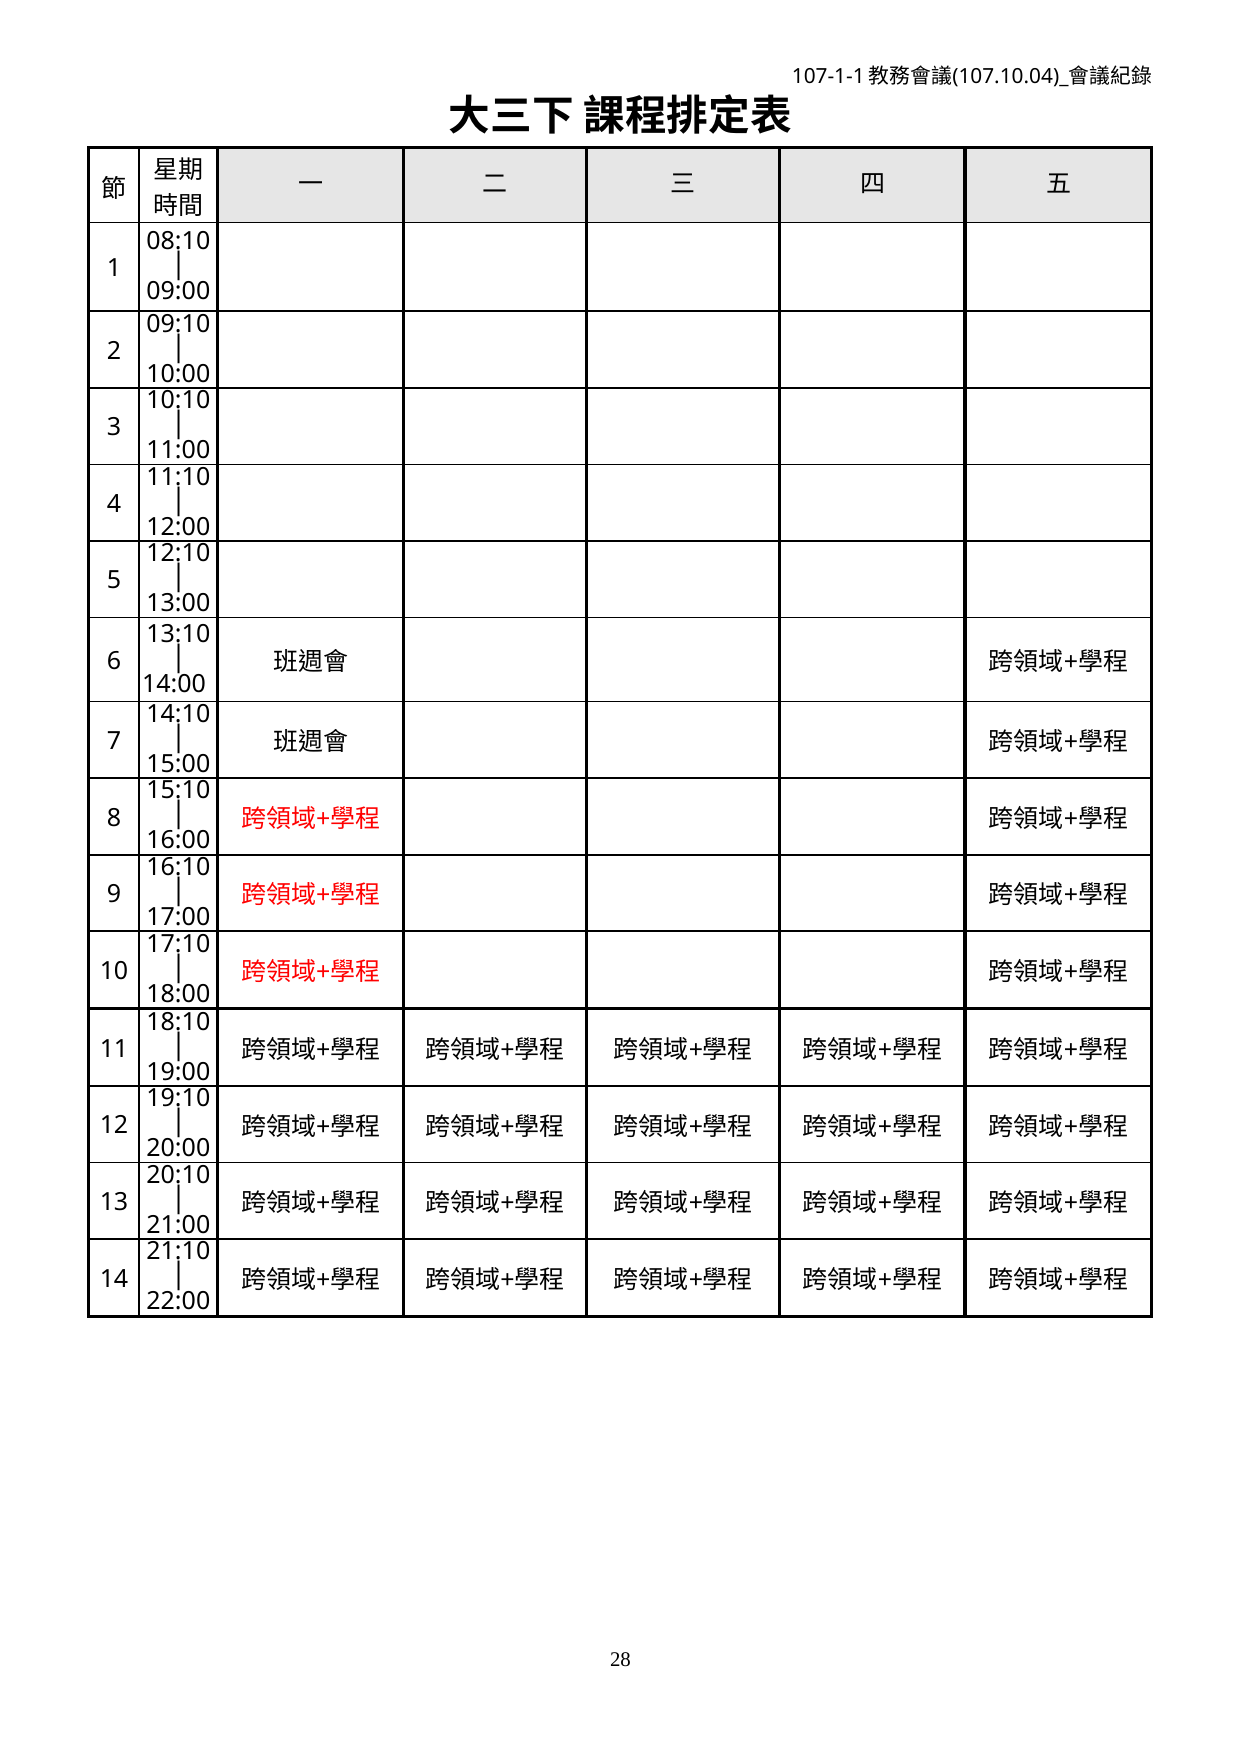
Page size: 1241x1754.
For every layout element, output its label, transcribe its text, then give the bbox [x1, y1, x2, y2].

table_cell 14:10 │ 15:00 [140, 702, 216, 777]
table_cell [781, 542, 963, 617]
table_cell [781, 223, 963, 310]
table_cell 08:10 │ 09:00 [140, 223, 216, 310]
table_cell [219, 223, 402, 310]
table_cell 8 [90, 779, 138, 854]
table_cell 21:10 │ 22:00 [140, 1240, 216, 1315]
table_cell 1 [90, 223, 138, 310]
table_cell 10:10 │ 11:00 [140, 389, 216, 463]
table_cell [405, 702, 585, 777]
table_cell [781, 932, 963, 1007]
table_cell 跨領域+學程 [588, 1087, 778, 1162]
table_cell 跨領域+學程 [219, 856, 402, 930]
table_header 一 [219, 149, 402, 222]
table_cell [588, 223, 778, 310]
table_cell [967, 465, 1150, 540]
table_cell 9 [90, 856, 138, 930]
table_cell 跨領域+學程 [405, 1087, 585, 1162]
table_cell [219, 465, 402, 540]
table_cell [781, 465, 963, 540]
table_cell 跨領域+學程 [781, 1087, 963, 1162]
table_cell [405, 618, 585, 701]
table_cell 跨領域+學程 [781, 1010, 963, 1085]
table_cell 跨領域+學程 [781, 1240, 963, 1315]
table_cell 跨領域+學程 [219, 779, 402, 854]
table_cell [781, 702, 963, 777]
table_cell 跨領域+學程 [219, 932, 402, 1007]
table_cell [219, 542, 402, 617]
table_cell 跨領域+學程 [588, 1163, 778, 1238]
table_header 四 [781, 149, 963, 222]
table_header 五 [967, 149, 1150, 222]
table_cell [781, 312, 963, 387]
table_cell [781, 389, 963, 463]
table_cell 跨領域+學程 [219, 1087, 402, 1162]
table_cell [588, 312, 778, 387]
table_cell 班週會 [219, 618, 402, 701]
table_cell 12:10 │ 13:00 [140, 542, 216, 617]
table_cell [588, 932, 778, 1007]
table_cell [405, 465, 585, 540]
table_cell 19:10 │ 20:00 [140, 1087, 216, 1162]
table_header 二 [405, 149, 585, 222]
table_cell 跨領域+學程 [967, 618, 1150, 701]
table_cell 跨領域+學程 [219, 1010, 402, 1085]
table_cell 10 [90, 932, 138, 1007]
table_cell [405, 856, 585, 930]
table_cell 3 [90, 389, 138, 463]
table_cell [405, 779, 585, 854]
table_header 節 [90, 149, 138, 222]
table_cell [781, 618, 963, 701]
table_cell [405, 223, 585, 310]
table_cell 11 [90, 1010, 138, 1085]
table_cell 跨領域+學程 [967, 932, 1150, 1007]
table_cell [405, 389, 585, 463]
table_cell [967, 389, 1150, 463]
table_cell 跨領域+學程 [967, 702, 1150, 777]
table_header 星期 時間 [140, 149, 216, 222]
table_cell 跨領域+學程 [967, 779, 1150, 854]
table_cell 跨領域+學程 [967, 856, 1150, 930]
table_cell [588, 702, 778, 777]
table_cell 15:10 │ 16:00 [140, 779, 216, 854]
table_cell 跨領域+學程 [967, 1087, 1150, 1162]
table_cell 跨領域+學程 [219, 1240, 402, 1315]
table_cell 跨領域+學程 [405, 1240, 585, 1315]
table_cell [219, 312, 402, 387]
table_cell 11:10 │ 12:00 [140, 465, 216, 540]
table_cell [781, 779, 963, 854]
text 大三下 課程排定表 [89, 97, 1152, 138]
table_cell [781, 856, 963, 930]
table_cell 4 [90, 465, 138, 540]
table_cell 12 [90, 1087, 138, 1162]
table_cell [588, 465, 778, 540]
table_cell 13:10 │ 14:00 [140, 618, 216, 701]
table_cell 跨領域+學程 [967, 1010, 1150, 1085]
table_cell 跨領域+學程 [588, 1010, 778, 1085]
table_cell 14 [90, 1240, 138, 1315]
table_cell [405, 932, 585, 1007]
table_cell 18:10 │ 19:00 [140, 1010, 216, 1085]
table_cell 6 [90, 618, 138, 701]
table_cell [967, 312, 1150, 387]
table_cell [967, 223, 1150, 310]
table_cell [588, 779, 778, 854]
table_cell [967, 542, 1150, 617]
table_cell 2 [90, 312, 138, 387]
table_cell [588, 542, 778, 617]
table_cell 跨領域+學程 [219, 1163, 402, 1238]
table_header 三 [588, 149, 778, 222]
table_cell [405, 312, 585, 387]
table_cell 7 [90, 702, 138, 777]
table_cell [405, 542, 585, 617]
table_cell 17:10 │ 18:00 [140, 932, 216, 1007]
table_cell 班週會 [219, 702, 402, 777]
table_cell [588, 618, 778, 701]
table_cell 跨領域+學程 [405, 1163, 585, 1238]
table_cell [588, 856, 778, 930]
table_cell 09:10 │ 10:00 [140, 312, 216, 387]
table_cell 20:10 │ 21:00 [140, 1163, 216, 1238]
table_cell 跨領域+學程 [405, 1010, 585, 1085]
table_cell [588, 389, 778, 463]
table_cell 5 [90, 542, 138, 617]
table_cell 跨領域+學程 [967, 1240, 1150, 1315]
table_cell [219, 389, 402, 463]
table_cell 16:10 │ 17:00 [140, 856, 216, 930]
table_cell 13 [90, 1163, 138, 1238]
table_cell 跨領域+學程 [588, 1240, 778, 1315]
table_cell 跨領域+學程 [781, 1163, 963, 1238]
table_cell 跨領域+學程 [967, 1163, 1150, 1238]
